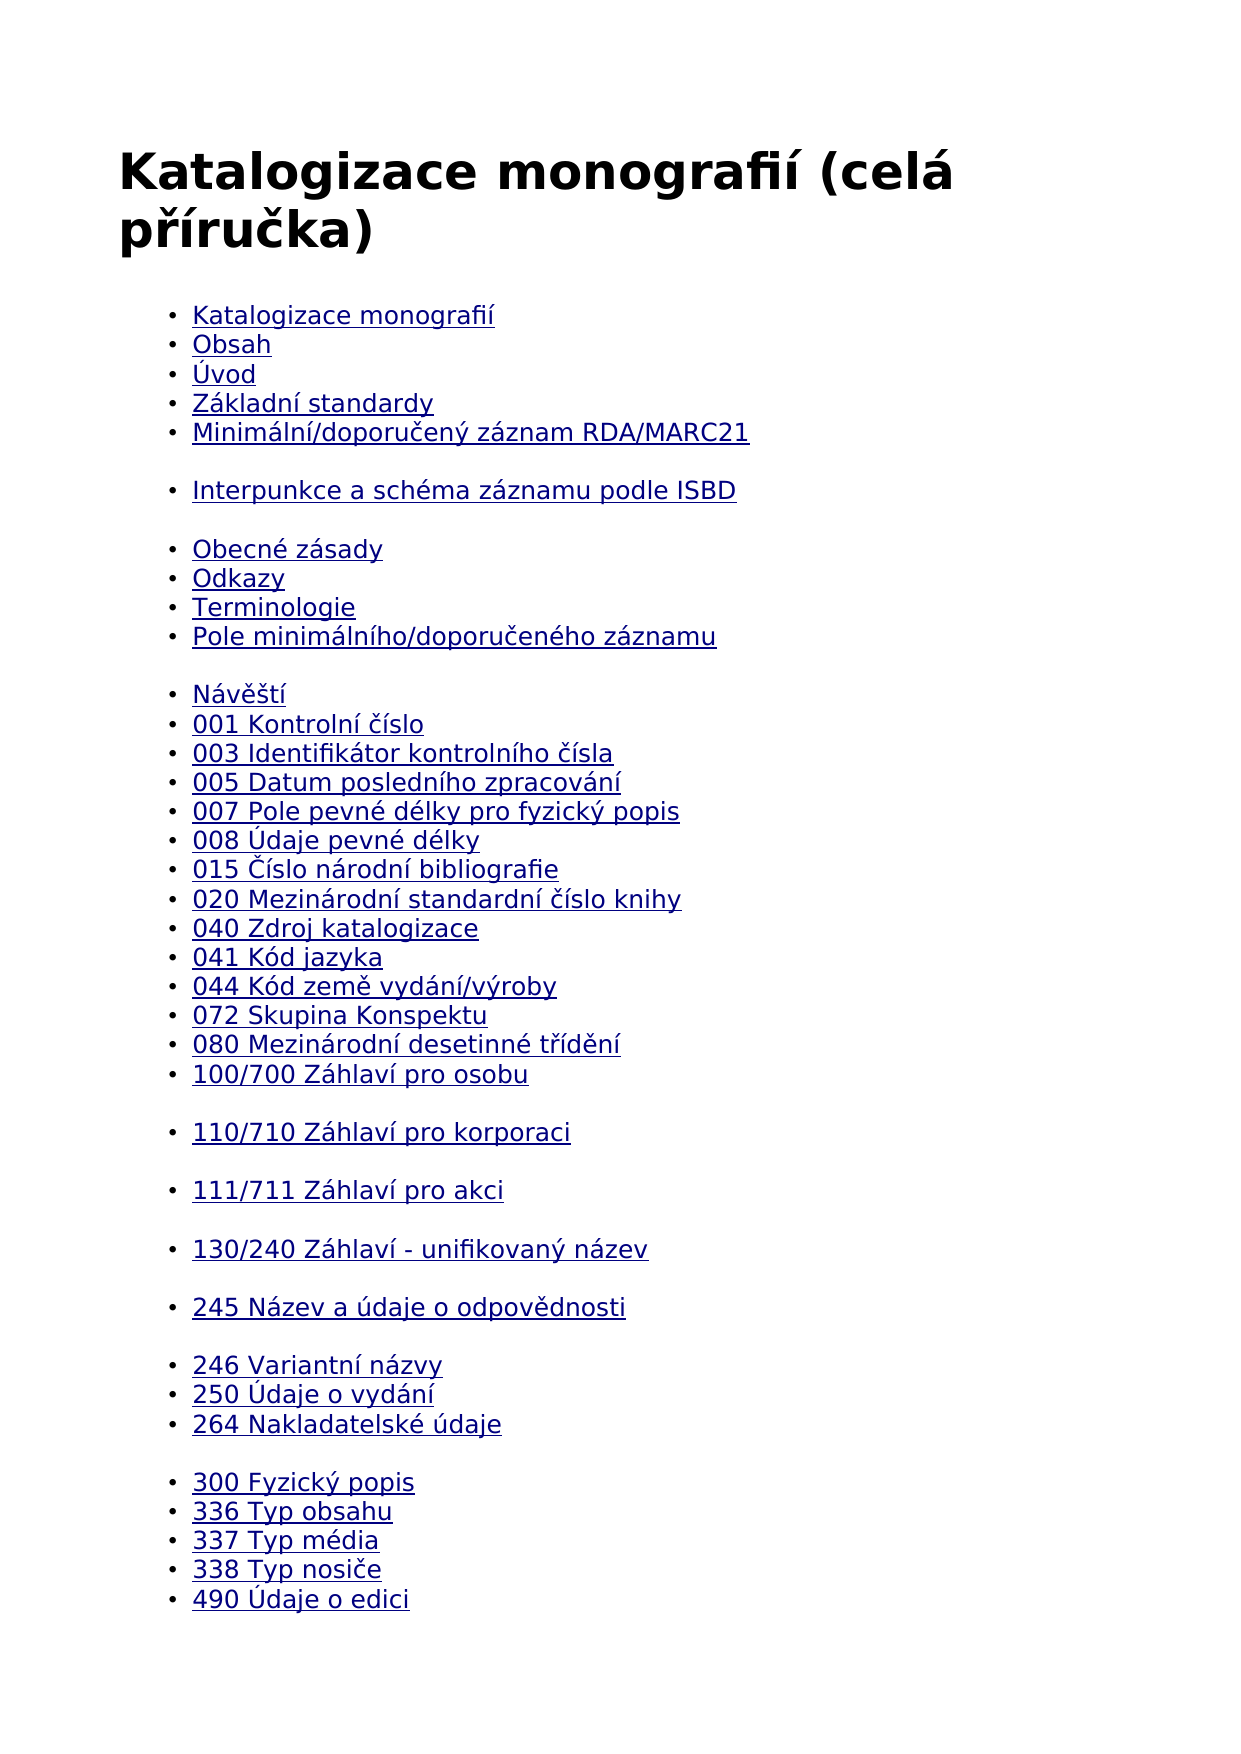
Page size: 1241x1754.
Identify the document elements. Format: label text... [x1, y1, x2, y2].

list 005 Datum posledního zpracování [177, 768, 1122, 797]
list 008 Údaje pevné délky [177, 827, 1122, 856]
list 490 Údaje o edici [177, 1585, 1122, 1614]
list 041 Kód jazyka [177, 943, 1122, 972]
list 300 Fyzický popis [177, 1468, 1122, 1497]
list Odkazy [177, 564, 1122, 593]
list 020 Mezinárodní standardní číslo knihy [177, 885, 1122, 914]
list Obecné zásady [177, 535, 1122, 564]
list Obsah [177, 331, 1122, 360]
list 111/711 Záhlaví pro akci [177, 1177, 1122, 1235]
list 250 Údaje o vydání [177, 1381, 1122, 1410]
list 072 Skupina Konspektu [177, 1002, 1122, 1031]
list 100/700 Záhlaví pro osobu [177, 1060, 1122, 1118]
list 338 Typ nosiče [177, 1556, 1122, 1585]
list 246 Variantní názvy [177, 1352, 1122, 1381]
list Úvod [177, 360, 1122, 389]
list Katalogizace monografií [177, 302, 1122, 331]
list 001 Kontrolní číslo [177, 710, 1122, 739]
list 264 Nakladatelské údaje [177, 1410, 1122, 1468]
list 015 Číslo národní bibliografie [177, 856, 1122, 885]
list 040 Zdroj katalogizace [177, 914, 1122, 943]
list 007 Pole pevné délky pro fyzický popis [177, 797, 1122, 827]
subtitle Katalogizace monografií (celá příručka) [118, 143, 1122, 259]
list Interpunkce a schéma záznamu podle ISBD [177, 477, 1122, 535]
list Terminologie [177, 593, 1122, 622]
list 337 Typ média [177, 1527, 1122, 1556]
list Pole minimálního/doporučeného záznamu [177, 622, 1122, 681]
list 336 Typ obsahu [177, 1497, 1122, 1527]
list 044 Kód země vydání/výroby [177, 972, 1122, 1002]
list 130/240 Záhlaví - unifikovaný název [177, 1235, 1122, 1293]
list 110/710 Záhlaví pro korporaci [177, 1118, 1122, 1177]
list 245 Název a údaje o odpovědnosti [177, 1293, 1122, 1352]
list 003 Identifikátor kontrolního čísla [177, 739, 1122, 768]
list Návěští [177, 681, 1122, 710]
list Základní standardy [177, 389, 1122, 418]
list 080 Mezinárodní desetinné třídění [177, 1031, 1122, 1060]
list Minimální/doporučený záznam RDA/MARC21 [177, 418, 1122, 477]
